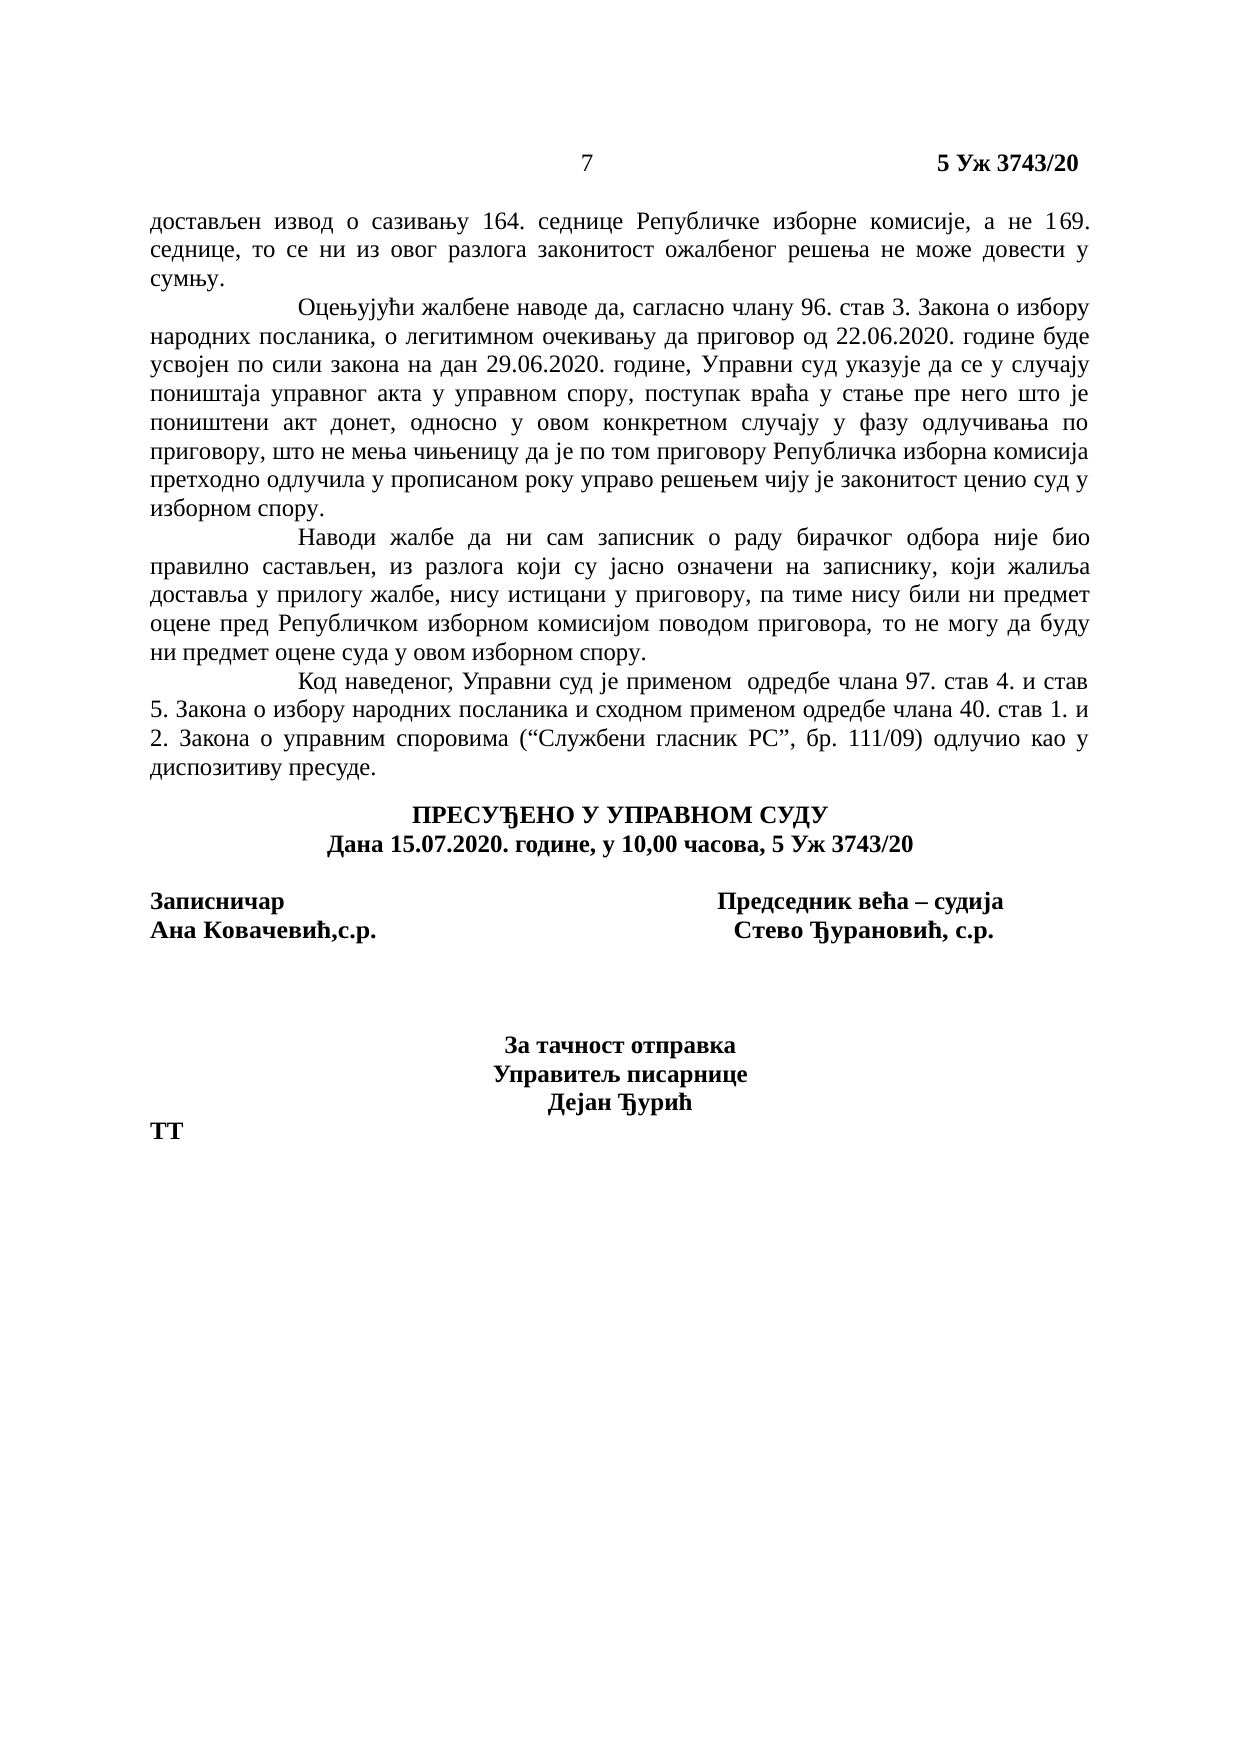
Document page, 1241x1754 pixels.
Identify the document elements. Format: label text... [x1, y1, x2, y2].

text Ана Ковачевић,с.р. Стево Ђурановић, с.р. [150, 915, 1090, 944]
text Дана 15.07.2020. године, у 10,00 часова, 5 Уж 3743/20 [150, 829, 1090, 857]
text Наводи жалбе да ни сам записник о раду бирачког одбора није био правилно састављен, из разлога који су јасно означени на записнику, који жалиља доставља у прилогу жалбе, нису истицани у приговору, па тиме нису били ни предмет оцене пред Републичком изборном комисијом поводом приговора, то не могу да буду ни предмет оцене суда у овом изборном спору. [150, 522, 1090, 666]
text Управитељ писарнице [150, 1059, 1090, 1087]
text ТТ [150, 1116, 1090, 1145]
text достављен извод о сазивању 164. седнице Републичке изборне комисије, а не 169. седнице, то се ни из овог разлога законитост ожалбеног решења не може довести у сумњу. [150, 206, 1090, 292]
text ПРЕСУЂЕНО У УПРАВНОМ СУДУ [150, 800, 1090, 829]
text Код наведеног, Управни суд је применом одредбе члана 97. став 4. и став 5. Закона о избору народних посланика и сходном применом одредбе члана 40. став 1. и 2. Закона о управним споровима (“Службени гласник РС”, бр. 111/09) одлучио као у диспозитиву пресуде. [150, 666, 1090, 781]
text Записничар Председник већа – судија [150, 886, 1090, 915]
text Дејан Ђурић [150, 1087, 1090, 1116]
text Оцењујући жалбене наводе да, сагласно члану 96. став 3. Закона о избору народних посланика, о легитимном очекивању да приговор од 22.06.2020. године буде усвојен по сили закона на дан 29.06.2020. године, Управни суд указује да се у случају поништаја управног акта у управном спору, поступак враћа у стање пре него што је поништени акт донет, односно у овом конкретном случају у фазу одлучивања по приговору, што не мења чињеницу да је по том приговору Републичка изборна комисија претходно одлучила у прописаном року управо решењем чију је законитост ценио суд у изборном спору. [150, 292, 1090, 522]
text За тачност отправка [150, 1030, 1090, 1059]
